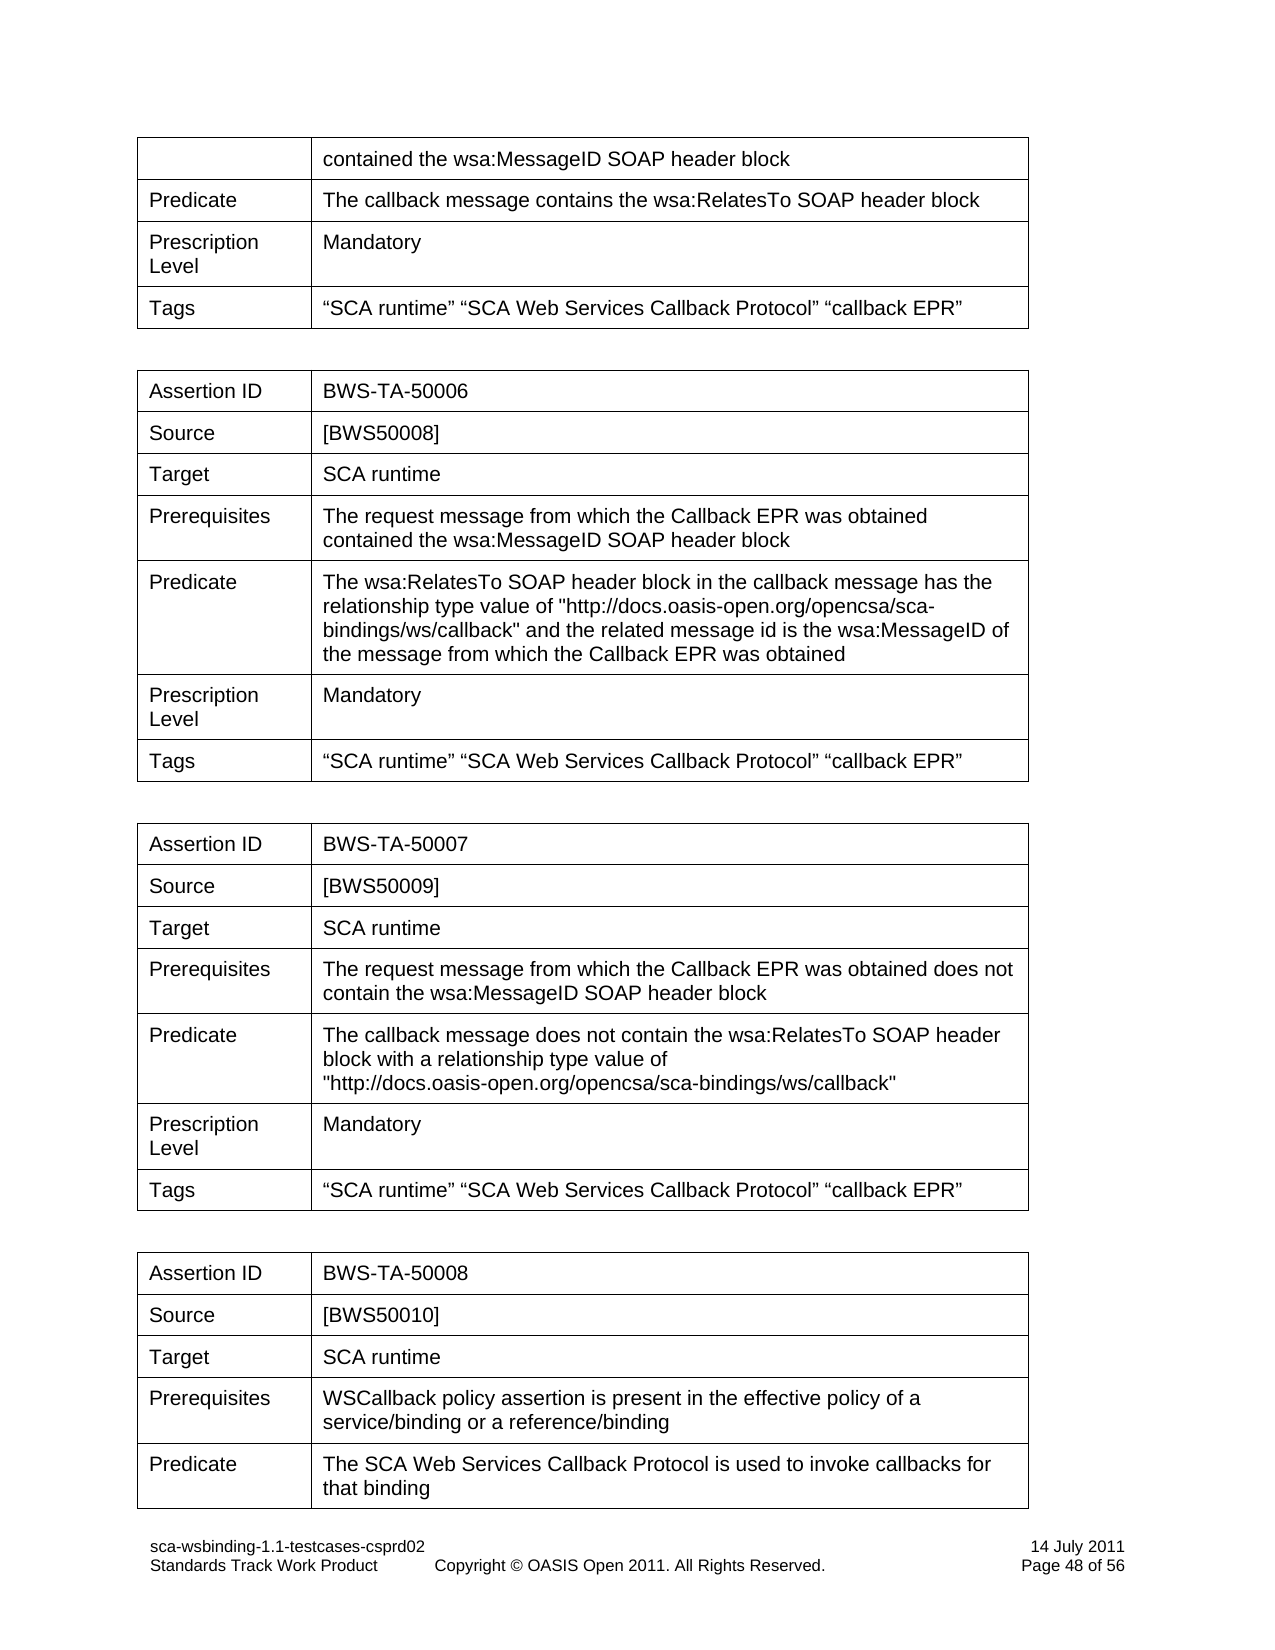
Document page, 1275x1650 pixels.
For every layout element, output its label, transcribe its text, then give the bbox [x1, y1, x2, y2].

table_cell Prescription Level [138, 675, 311, 739]
table_header BWS-TA-50006 [312, 371, 1028, 411]
table_cell Source [138, 865, 311, 906]
table_cell Prerequisites [138, 949, 311, 1013]
table_cell Target [138, 454, 311, 494]
table_cell [BWS50010] [312, 1295, 1028, 1335]
table_cell Mandatory [312, 1104, 1028, 1168]
table_cell Prerequisites [138, 1378, 311, 1442]
table_cell Predicate [138, 1014, 311, 1103]
table_cell The SCA Web Services Callback Protocol is used to invoke callbacks for that binding [312, 1444, 1028, 1508]
table_cell Predicate [138, 180, 311, 221]
table_header BWS-TA-50008 [312, 1253, 1028, 1293]
table_cell Mandatory [312, 222, 1028, 286]
table_cell [BWS50008] [312, 412, 1028, 453]
table_cell WSCallback policy assertion is present in the effective policy of a service/binding or a reference/binding [312, 1378, 1028, 1442]
table_cell SCA runtime [312, 454, 1028, 494]
table_cell Predicate [138, 561, 311, 674]
table_cell Target [138, 1336, 311, 1377]
table_cell The callback message does not contain the wsa:RelatesTo SOAP header block with a relationship type value of "http://docs.oasis-open.org/opencsa/sca-bindings/ws/callback" [312, 1014, 1028, 1103]
table_cell SCA runtime [312, 907, 1028, 948]
table_cell Prerequisites [138, 496, 311, 560]
table_cell SCA runtime [312, 1336, 1028, 1377]
table_cell contained the wsa:MessageID SOAP header block [312, 138, 1028, 179]
table_header Assertion ID [138, 824, 311, 864]
table_cell “SCA runtime” “SCA Web Services Callback Protocol” “callback EPR” [312, 740, 1028, 781]
table_cell “SCA runtime” “SCA Web Services Callback Protocol” “callback EPR” [312, 287, 1028, 328]
table_cell Tags [138, 287, 311, 328]
table_cell The callback message contains the wsa:RelatesTo SOAP header block [312, 180, 1028, 221]
table_cell Prescription Level [138, 1104, 311, 1168]
table_cell The request message from which the Callback EPR was obtained contained the wsa:MessageID SOAP header block [312, 496, 1028, 560]
table_header Assertion ID [138, 371, 311, 411]
table_header Assertion ID [138, 1253, 311, 1293]
table_cell Prescription Level [138, 222, 311, 286]
table_cell Predicate [138, 1444, 311, 1508]
table_cell Target [138, 907, 311, 948]
table_cell “SCA runtime” “SCA Web Services Callback Protocol” “callback EPR” [312, 1170, 1028, 1210]
table_cell Tags [138, 740, 311, 781]
table_cell Source [138, 412, 311, 453]
table_header BWS-TA-50007 [312, 824, 1028, 864]
table_cell Mandatory [312, 675, 1028, 739]
table_cell [BWS50009] [312, 865, 1028, 906]
table_cell Tags [138, 1170, 311, 1210]
table_cell Source [138, 1295, 311, 1335]
table_cell The request message from which the Callback EPR was obtained does not contain the wsa:MessageID SOAP header block [312, 949, 1028, 1013]
table_cell The wsa:RelatesTo SOAP header block in the callback message has the relationship type value of "http://docs.oasis-open.org/opencsa/sca-bindings/ws/callback" and the related message id is the wsa:MessageID of the message from which the Callback EPR was obtained [312, 561, 1028, 674]
table_cell [138, 138, 311, 179]
